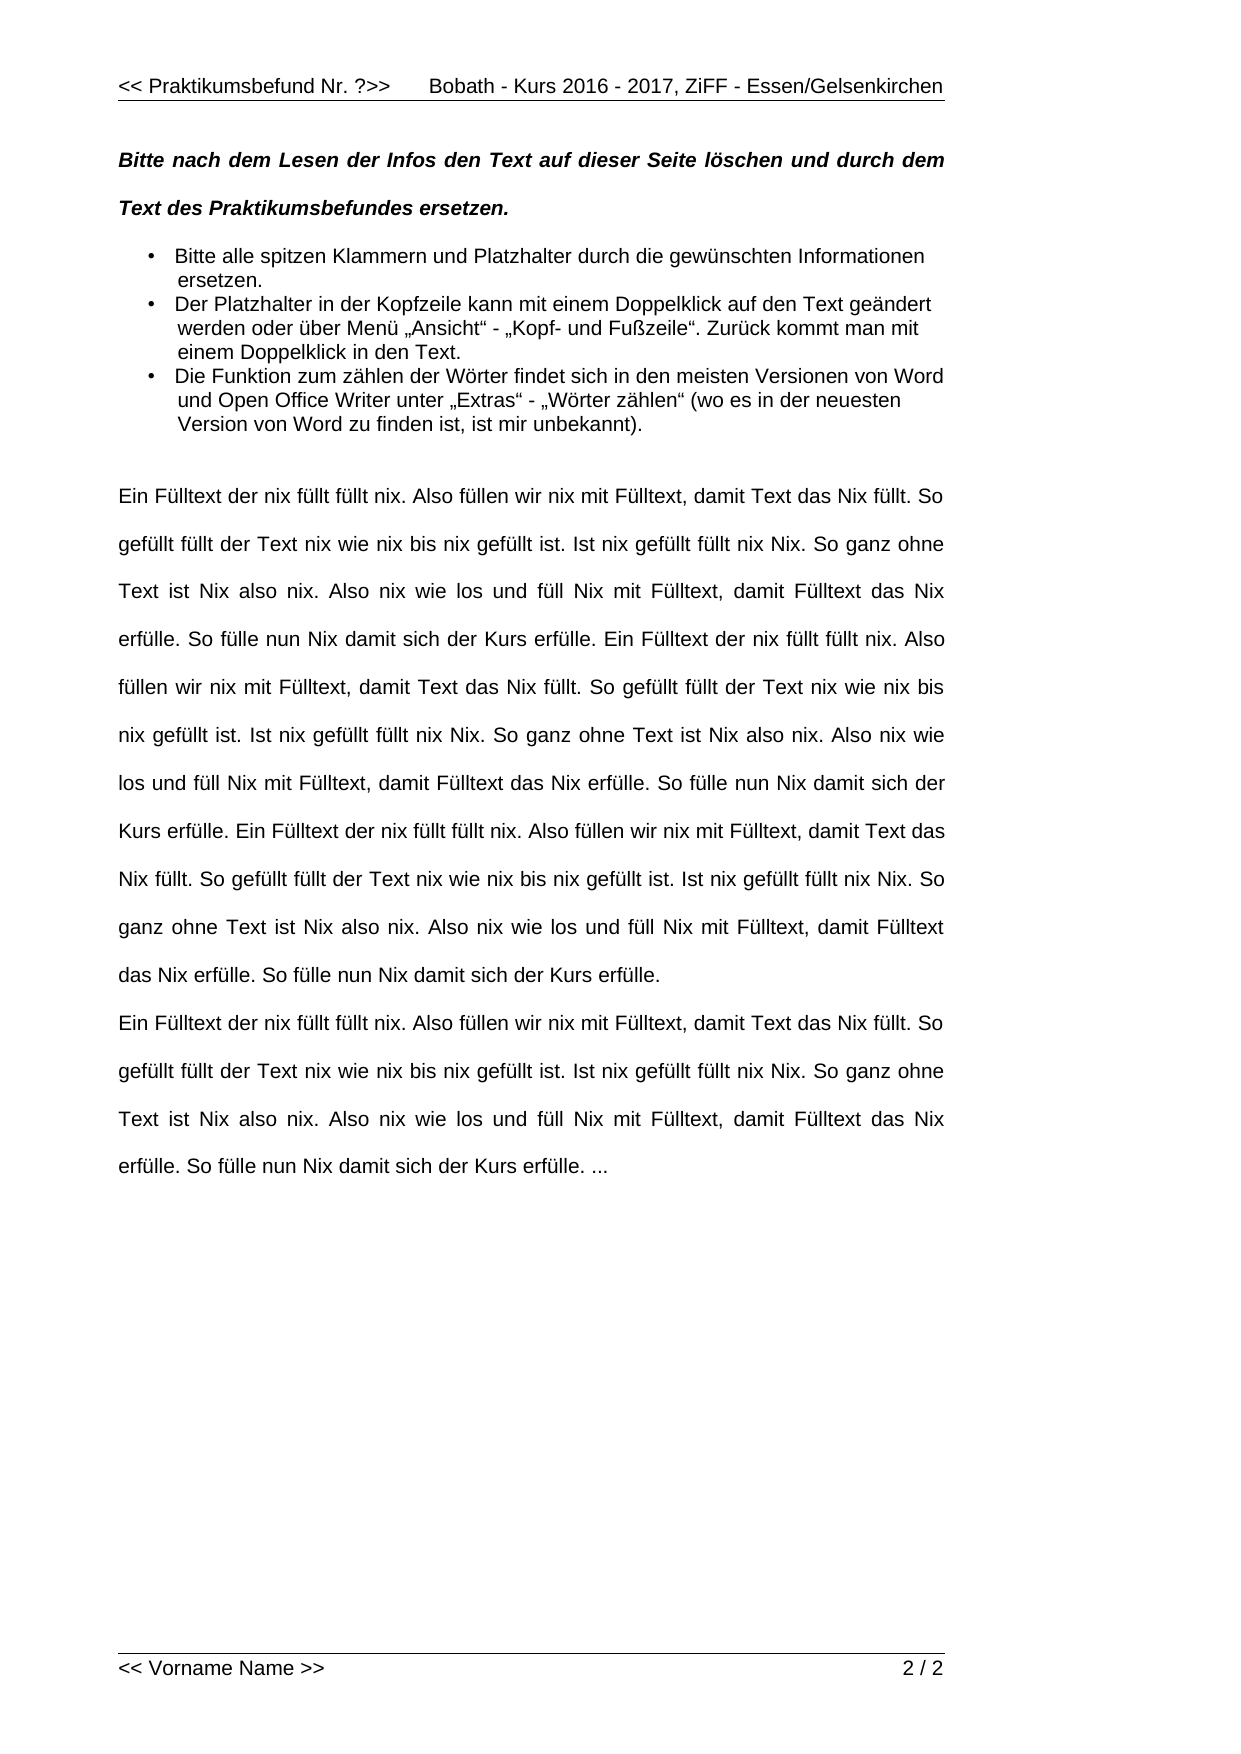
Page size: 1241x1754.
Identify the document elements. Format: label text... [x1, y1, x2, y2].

text Bitte nach dem Lesen der Infos den Text auf dieser Seite löschen und durch dem Text des Praktikumsbefundes ersetzen. [118, 148, 945, 219]
text Ein Fülltext der nix füllt füllt nix. Also füllen wir nix mit Fülltext, damit Text das Nix füllt. So gefüllt füllt der Text nix wie nix bis nix gefüllt ist. Ist nix gefüllt füllt nix Nix. So ganz ohne Text ist Nix also nix. Also nix wie los und füll Nix mit Fülltext, damit Fülltext das Nix erfülle. So fülle nun Nix damit sich der Kurs erfülle. Ein Fülltext der nix füllt füllt nix. Also füllen wir nix mit Fülltext, damit Text das Nix füllt. So gefüllt füllt der Text nix wie nix bis nix gefüllt ist. Ist nix gefüllt füllt nix Nix. So ganz ohne Text ist Nix also nix. Also nix wie los und füll Nix mit Fülltext, damit Fülltext das Nix erfülle. So fülle nun Nix damit sich der Kurs erfülle. Ein Fülltext der nix füllt füllt nix. Also füllen wir nix mit Fülltext, damit Text das Nix füllt. So gefüllt füllt der Text nix wie nix bis nix gefüllt ist. Ist nix gefüllt füllt nix Nix. So ganz ohne Text ist Nix also nix. Also nix wie los und füll Nix mit Fülltext, damit Fülltext das Nix erfülle. So fülle nun Nix damit sich der Kurs erfülle. [118, 483, 945, 987]
text Ein Fülltext der nix füllt füllt nix. Also füllen wir nix mit Fülltext, damit Text das Nix füllt. So gefüllt füllt der Text nix wie nix bis nix gefüllt ist. Ist nix gefüllt füllt nix Nix. So ganz ohne Text ist Nix also nix. Also nix wie los und füll Nix mit Fülltext, damit Fülltext das Nix erfülle. So fülle nun Nix damit sich der Kurs erfülle. ... [118, 1011, 945, 1178]
list Bitte alle spitzen Klammern und Platzhalter durch die gewünschten Informationen ersetzen. [148, 243, 945, 292]
list Die Funktion zum zählen der Wörter findet sich in den meisten Versionen von Word und Open Office Writer unter „Extras“ - „Wörter zählen“ (wo es in der neuesten Version von Word zu finden ist, ist mir unbekannt). [148, 363, 945, 436]
list Der Platzhalter in der Kopfzeile kann mit einem Doppelklick auf den Text geändert werden oder über Menü „Ansicht“ - „Kopf- und Fußzeile“. Zurück kommt man mit einem Doppelklick in den Text. [148, 292, 945, 363]
